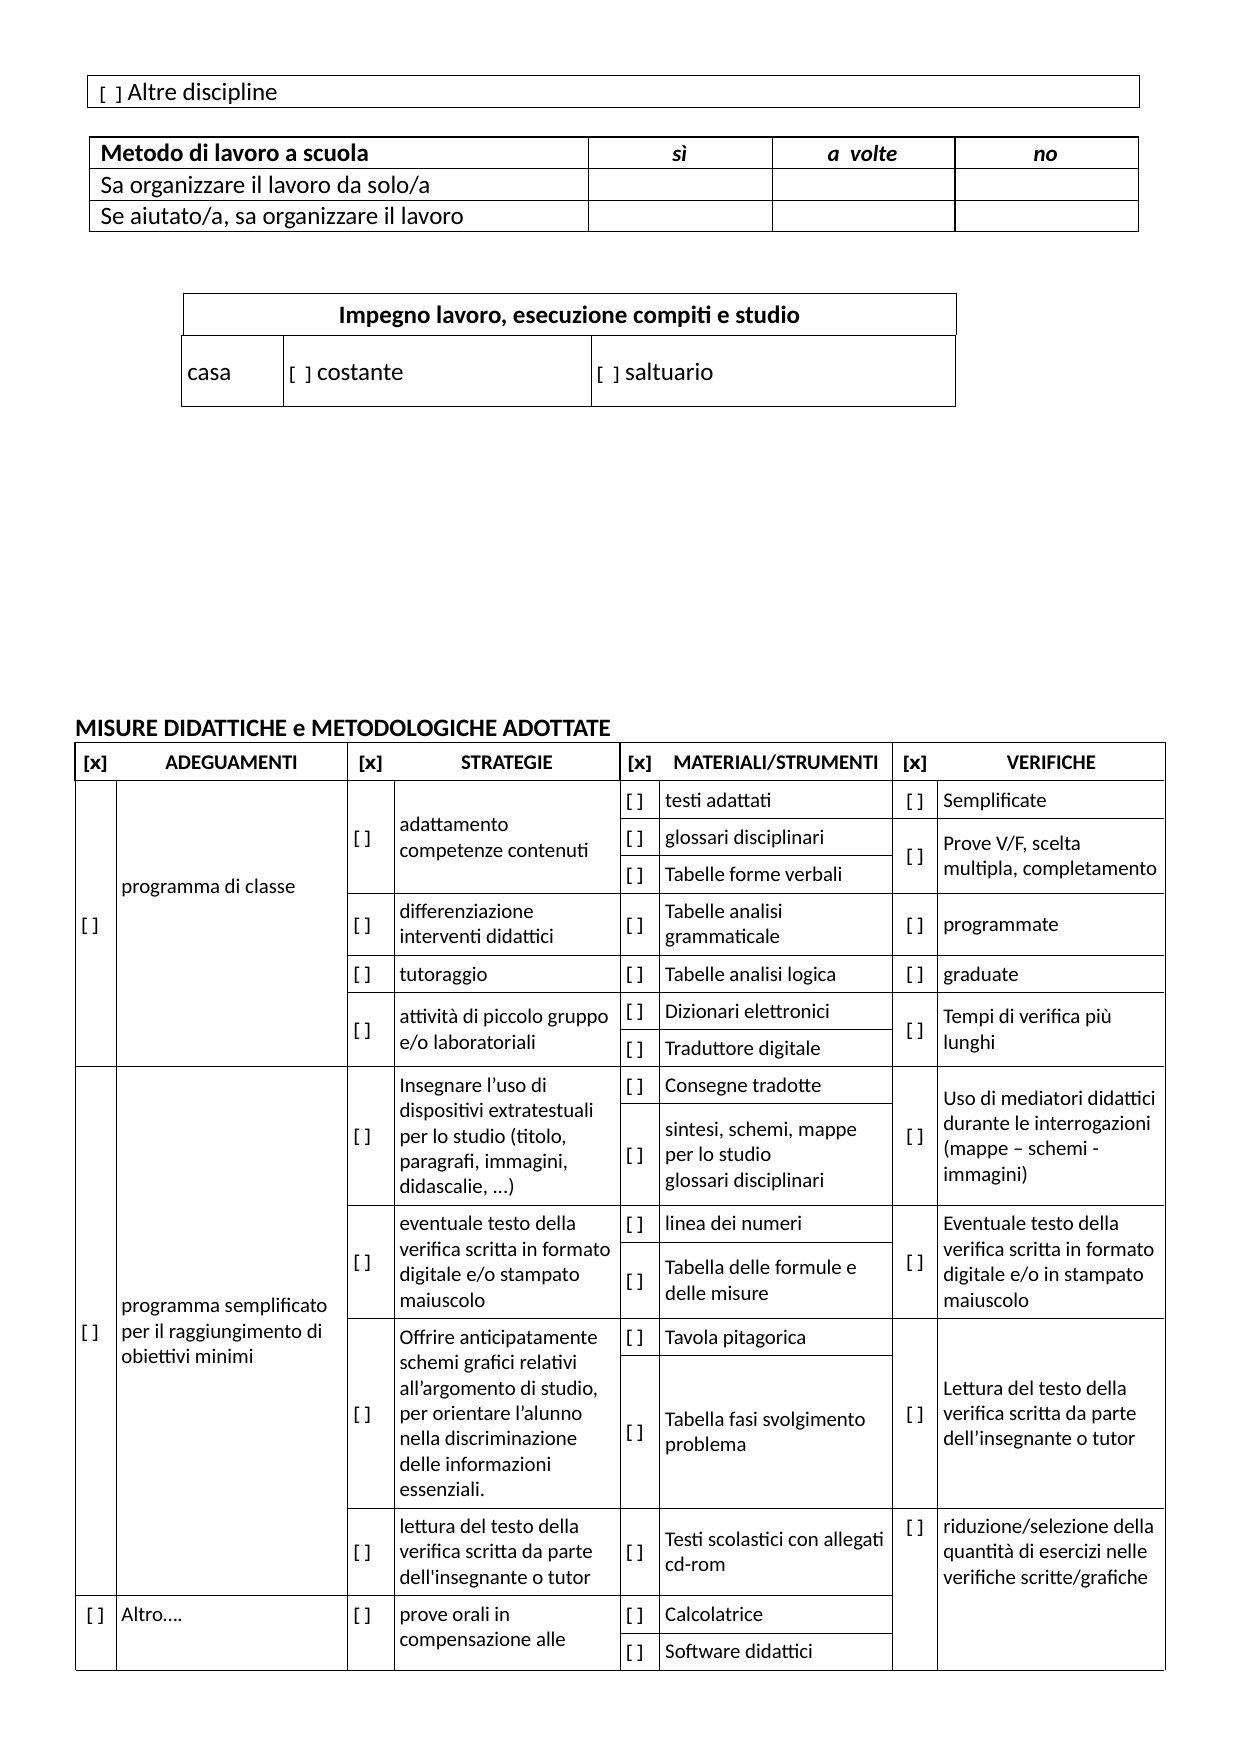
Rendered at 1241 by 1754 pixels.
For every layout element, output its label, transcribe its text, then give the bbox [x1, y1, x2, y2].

table_cell Consegne tradotte [660, 1067, 892, 1103]
table_cell [ ] [621, 1509, 659, 1595]
table_cell attività di piccolo gruppo e/o laboratoriali [395, 993, 620, 1066]
table_cell [ ] [893, 1206, 937, 1318]
table_cell [956, 201, 1138, 231]
table_cell [ ] [348, 894, 394, 955]
table_header [ ] costante [284, 336, 591, 406]
table_header MATERIALI/STRUMENTI [659, 743, 892, 780]
table_header [x] [893, 743, 937, 780]
table_cell differenziazione interventi didattici [395, 894, 620, 955]
table_header [x] [348, 743, 394, 780]
table_cell Dizionari elettronici [660, 993, 892, 1029]
table_header Impegno lavoro, esecuzione compiti e studio [184, 294, 956, 335]
table_cell [ ] [621, 781, 659, 818]
text MISURE DIDATTICHE e METODOLOGICHE ADOTTATE [75, 712, 1165, 742]
table_cell riduzione/selezione della quantità di esercizi nelle verifiche scritte/grafiche [938, 1508, 1165, 1669]
table_cell Tabella delle formule e delle misure [660, 1243, 892, 1318]
table_cell [ ] [893, 956, 937, 992]
table_cell [ ] [348, 1596, 394, 1669]
table_header [x] [76, 743, 116, 780]
table_cell [ ] [893, 1067, 937, 1205]
table_cell [ ] [893, 1509, 937, 1669]
table_cell [ ] [348, 781, 394, 892]
table_cell [ ] [621, 1030, 659, 1066]
table_header [x] [621, 743, 659, 780]
table_header Metodo di lavoro a scuola [90, 138, 588, 168]
table_cell Tavola pitagorica [660, 1319, 892, 1355]
table_cell [ ] Altre discipline [88, 76, 1139, 107]
table_header a volte [773, 138, 954, 168]
table_cell [ ] [76, 1067, 116, 1595]
table_cell Uso di mediatori didattici durante le interrogazioni (mappe – schemi - immagini) [938, 1066, 1165, 1205]
table_cell Software didattici [660, 1634, 892, 1669]
table_cell [ ] [76, 1596, 116, 1669]
table_cell [ ] [621, 819, 659, 855]
table_cell programma di classe [117, 781, 347, 1066]
table_cell Insegnare l’uso di dispositivi extratestuali per lo studio (titolo, paragrafi, immagini, didascalie, ...) [395, 1067, 620, 1205]
table_cell Tempi di verifica più lunghi [938, 992, 1165, 1066]
table_cell [ ] [348, 1509, 394, 1595]
table_cell glossari disciplinari [660, 819, 892, 855]
table_cell Semplificate [938, 780, 1165, 818]
table_cell [ ] [621, 1067, 659, 1103]
table_cell [589, 201, 772, 231]
table_cell Sa organizzare il lavoro da solo/a [90, 169, 588, 199]
table_cell [ ] [348, 1067, 394, 1205]
table_cell [ ] [621, 993, 659, 1029]
table_cell adattamento competenze contenuti [395, 781, 620, 892]
table_cell programmate [938, 893, 1165, 955]
table_cell [ ] [893, 894, 937, 955]
table_cell [ ] [348, 1206, 394, 1318]
table_cell Tabella fasi svolgimento problema [660, 1356, 892, 1507]
table_cell [ ] [621, 856, 659, 892]
table_cell [ ] [893, 819, 937, 892]
table_header STRATEGIE [394, 743, 619, 780]
table_header no [956, 138, 1138, 168]
table_cell [ ] [348, 1319, 394, 1507]
table_header ADEGUAMENTI [116, 743, 347, 780]
table_cell [956, 169, 1138, 199]
table_cell [773, 169, 954, 199]
table_cell [ ] [76, 781, 116, 1066]
table_cell [589, 169, 772, 199]
table_cell Eventuale testo della verifica scritta in formato digitale e/o in stampato maiuscolo [938, 1205, 1165, 1318]
table_cell Prove V/F, scelta multipla, completamento [938, 818, 1165, 892]
table_cell [ ] [621, 1319, 659, 1355]
table_cell [ ] [348, 956, 394, 992]
table_cell eventuale testo della verifica scritta in formato digitale e/o stampato maiuscolo [395, 1206, 620, 1318]
table_cell [ ] [621, 1596, 659, 1632]
table_cell [ ] [621, 1206, 659, 1242]
table_cell lettura del testo della verifica scritta da parte dell'insegnante o tutor [395, 1509, 620, 1595]
table_header casa [182, 336, 283, 406]
table_cell [ ] [621, 956, 659, 992]
table_cell sintesi, schemi, mappe per lo studio glossari disciplinari [660, 1104, 892, 1205]
table_cell [ ] [893, 781, 937, 818]
table_cell [ ] [893, 1319, 937, 1507]
table_cell [ ] [621, 1243, 659, 1318]
table_cell Lettura del testo della verifica scritta da parte dell’insegnante o tutor [938, 1318, 1165, 1507]
table_cell programma semplificato per il raggiungimento di obiettivi minimi [117, 1067, 347, 1595]
table_header sì [589, 138, 772, 168]
table_cell Offrire anticipatamente schemi grafici relativi all’argomento di studio, per orientare l’alunno nella discriminazione delle informazioni essenziali. [395, 1319, 620, 1507]
table_cell [ ] [621, 894, 659, 955]
table_cell [ ] [893, 993, 937, 1066]
table_cell [ ] [621, 1356, 659, 1507]
table_cell prove orali in compensazione alle prove scritte [395, 1596, 620, 1669]
table_cell Testi scolastici con allegati cd-rom [660, 1509, 892, 1595]
table_header VERIFICHE [938, 743, 1165, 780]
table_cell [773, 201, 954, 231]
table_cell [ ] [348, 993, 394, 1066]
table_header [ ] saltuario [592, 336, 955, 406]
table_cell Calcolatrice [660, 1596, 892, 1632]
table_cell Tabelle forme verbali [660, 856, 892, 892]
table_cell graduate [938, 955, 1165, 992]
table_cell Traduttore digitale [660, 1030, 892, 1066]
table_cell Altro…. [117, 1596, 347, 1669]
table_cell linea dei numeri [660, 1206, 892, 1242]
table_cell Tabelle analisi grammaticale [660, 894, 892, 955]
table_cell [ ] [621, 1104, 659, 1205]
table_cell tutoraggio [395, 956, 620, 992]
table_cell [ ] [621, 1634, 659, 1669]
table_cell Se aiutato/a, sa organizzare il lavoro [90, 201, 588, 231]
table_cell testi adattati [660, 781, 892, 818]
table_cell Tabelle analisi logica [660, 956, 892, 992]
